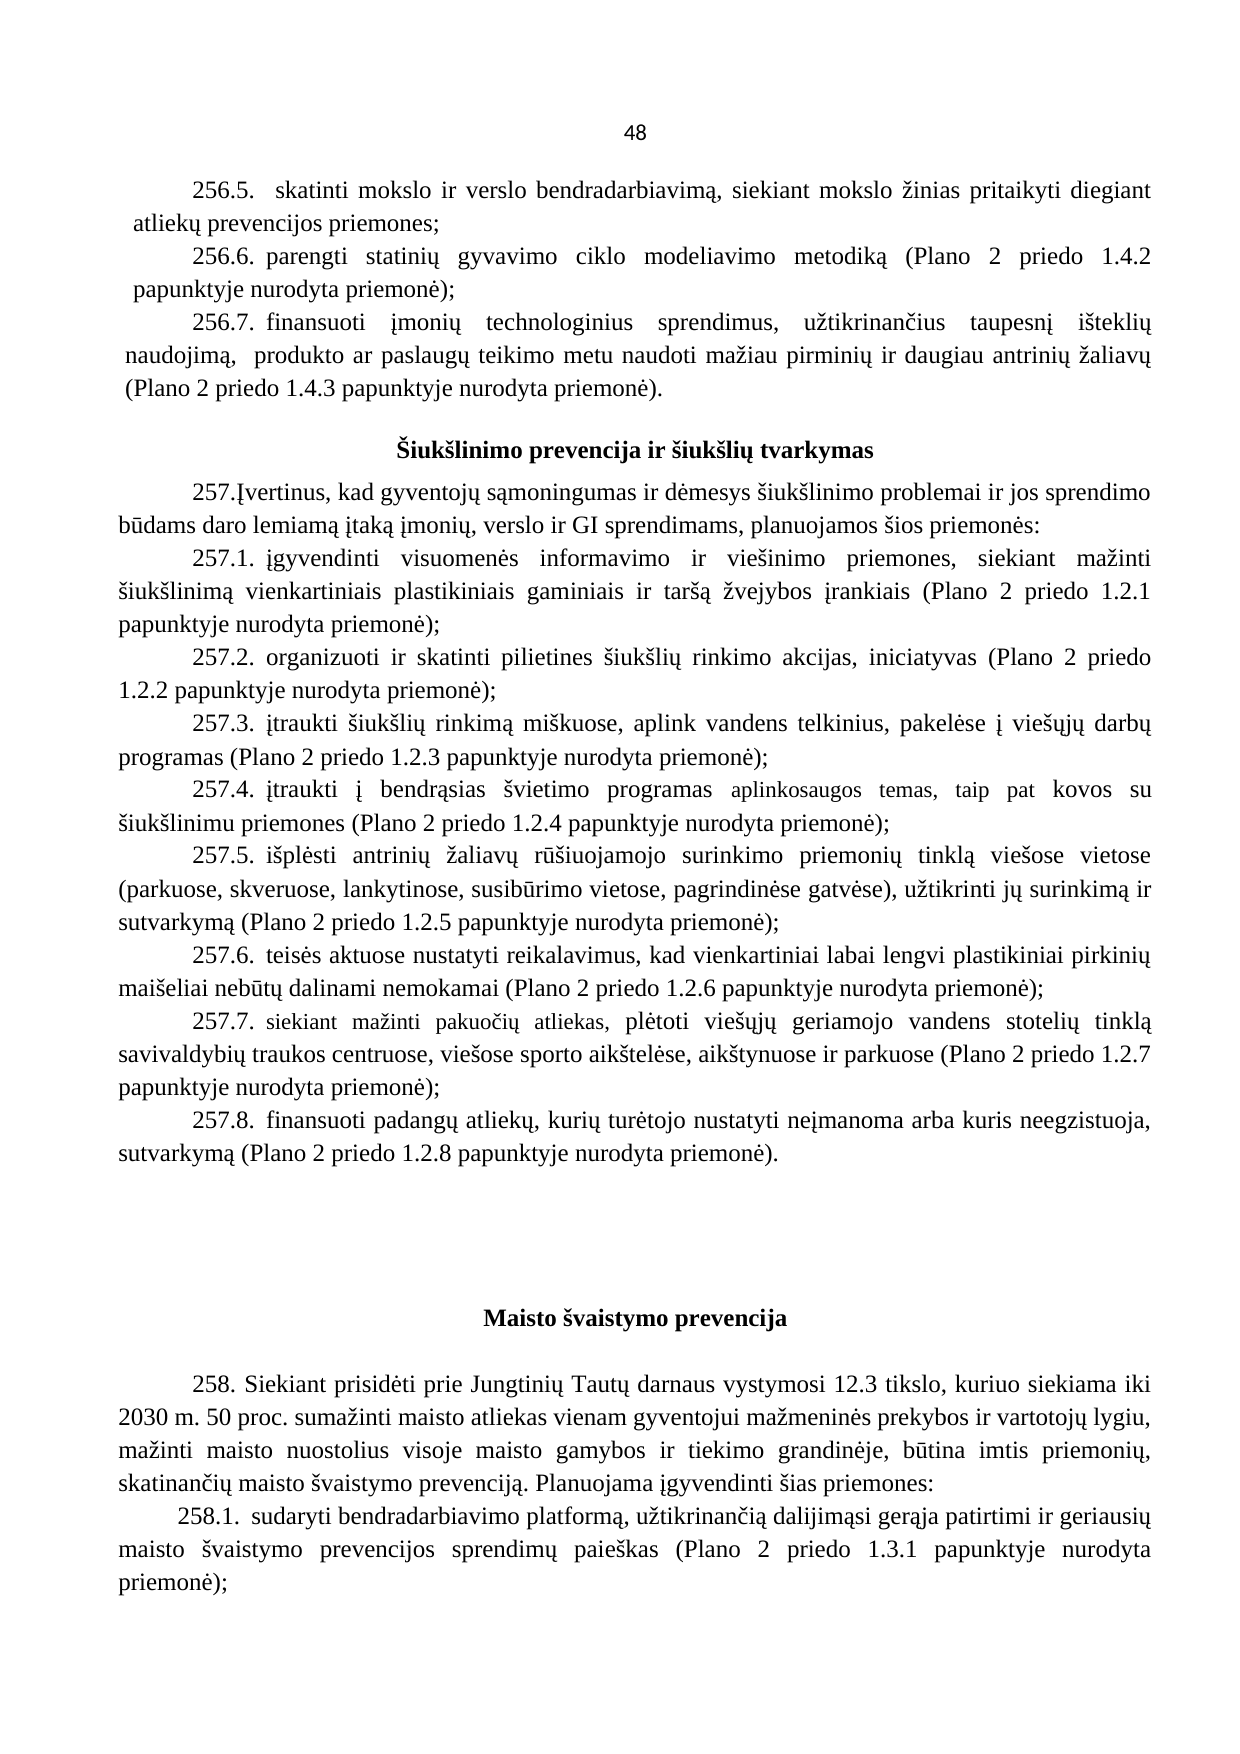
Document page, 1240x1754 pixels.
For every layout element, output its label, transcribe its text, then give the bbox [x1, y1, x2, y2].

text 256.6. parengti statinių gyvavimo ciklo modeliavimo metodiką (Plano 2 priedo 1.4.2 papunktyje nurodyta priemonė); [133, 241, 1152, 303]
text 257.7. siekiant mažinti pakuočių atliekas, plėtoti viešųjų geriamojo vandens stotelių tinklą savivaldybių traukos centruose, viešose sporto aikštelėse, aikštynuose ir parkuose (Plano 2 priedo 1.2.7 papunktyje nurodyta priemonė); [118, 1006, 1152, 1101]
text 257.6. teisės aktuose nustatyti reikalavimus, kad vienkartiniai labai lengvi plastikiniai pirkinių maišeliai nebūtų dalinami nemokamai (Plano 2 priedo 1.2.6 papunktyje nurodyta priemonė); [118, 940, 1152, 1001]
text 257.8. finansuoti padangų atliekų, kurių turėtojo nustatyti neįmanoma arba kuris neegzistuoja, sutvarkymą (Plano 2 priedo 1.2.8 papunktyje nurodyta priemonė). [118, 1105, 1152, 1167]
text 257.5. išplėsti antrinių žaliavų rūšiuojamojo surinkimo priemonių tinklą viešose vietose (parkuose, skveruose, lankytinose, susibūrimo vietose, pagrindinėse gatvėse), užtikrinti jų surinkimą ir sutvarkymą (Plano 2 priedo 1.2.5 papunktyje nurodyta priemonė); [118, 841, 1152, 935]
text 257.4. įtraukti į bendrąsias švietimo programas aplinkosaugos temas, taip pat kovos su šiukšlinimu priemones (Plano 2 priedo 1.2.4 papunktyje nurodyta priemonė); [118, 774, 1152, 836]
text 258. Siekiant prisidėti prie Jungtinių Tautų darnaus vystymosi 12.3 tikslo, kuriuo siekiama iki 2030 m. 50 proc. sumažinti maisto atliekas vienam gyventojui mažmeninės prekybos ir vartotojų lygiu, mažinti maisto nuostolius visoje maisto gamybos ir tiekimo grandinėje, būtina imtis priemonių, skatinančių maisto švaistymo prevenciją. Planuojama įgyvendinti šias priemones: [118, 1369, 1152, 1497]
text 256.5. skatinti mokslo ir verslo bendradarbiavimą, siekiant mokslo žinias pritaikyti diegiant atliekų prevencijos priemones; [133, 175, 1152, 237]
text 257.3. įtraukti šiukšlių rinkimą miškuose, aplink vandens telkinius, pakelėse į viešųjų darbų programas (Plano 2 priedo 1.2.3 papunktyje nurodyta priemonė); [118, 708, 1152, 770]
text Maisto švaistymo prevencija [118, 1303, 1152, 1332]
text 256.7. finansuoti įmonių technologinius sprendimus, užtikrinančius taupesnį išteklių naudojimą, produkto ar paslaugų teikimo metu naudoti mažiau pirminių ir daugiau antrinių žaliavų (Plano 2 priedo 1.4.3 papunktyje nurodyta priemonė). [125, 307, 1152, 402]
text Šiukšlinimo prevencija ir šiukšlių tvarkymas [118, 435, 1152, 463]
text 258.1. sudaryti bendradarbiavimo platformą, užtikrinančią dalijimąsi gerąja patirtimi ir geriausių maisto švaistymo prevencijos sprendimų paieškas (Plano 2 priedo 1.3.1 papunktyje nurodyta priemonė); [118, 1501, 1152, 1596]
text 257. Įvertinus, kad gyventojų sąmoningumas ir dėmesys šiukšlinimo problemai ir jos sprendimo būdams daro lemiamą įtaką įmonių, verslo ir GI sprendimams, planuojamos šios priemonės: [118, 477, 1152, 539]
text 257.2. organizuoti ir skatinti pilietines šiukšlių rinkimo akcijas, iniciatyvas (Plano 2 priedo 1.2.2 papunktyje nurodyta priemonė); [118, 642, 1152, 704]
text 257.1. įgyvendinti visuomenės informavimo ir viešinimo priemones, siekiant mažinti šiukšlinimą vienkartiniais plastikiniais gaminiais ir taršą žvejybos įrankiais (Plano 2 priedo 1.2.1 papunktyje nurodyta priemonė); [118, 543, 1152, 638]
